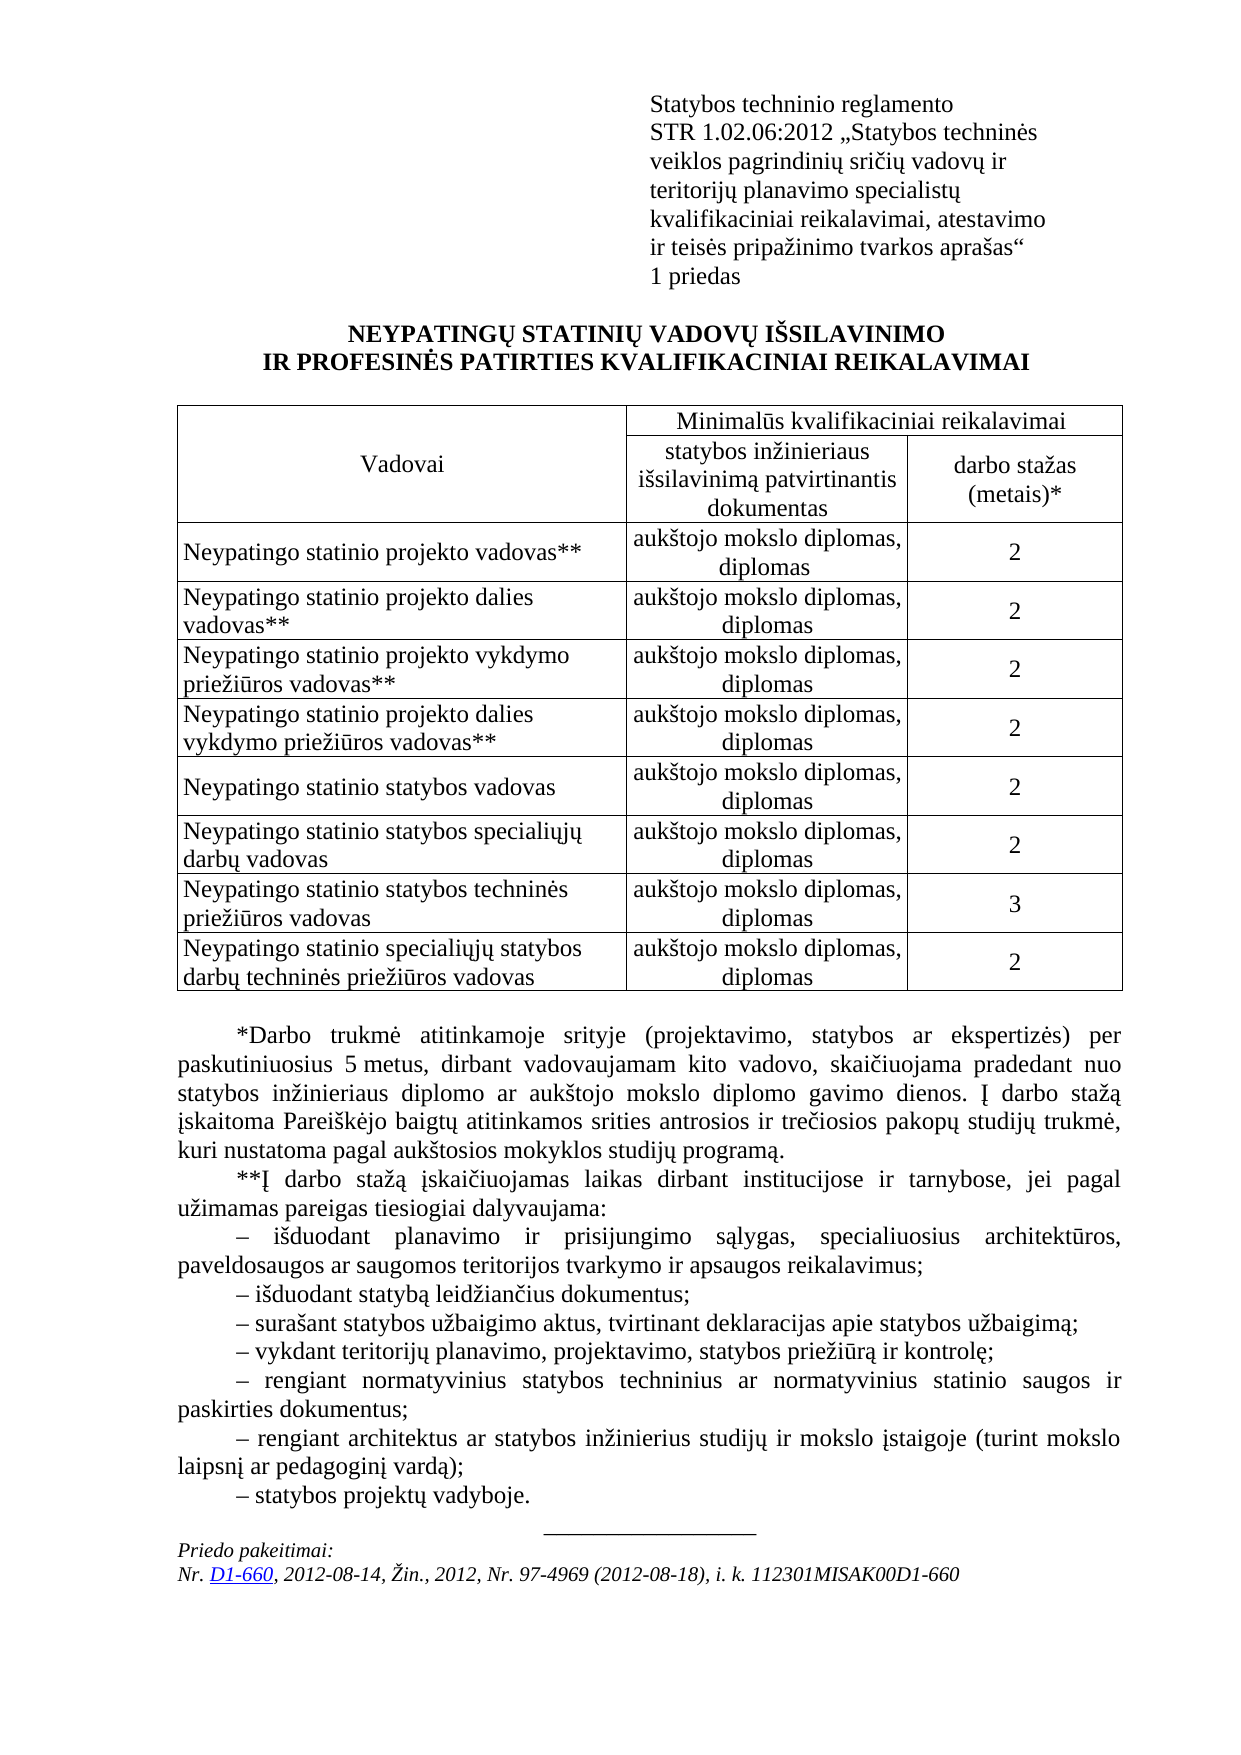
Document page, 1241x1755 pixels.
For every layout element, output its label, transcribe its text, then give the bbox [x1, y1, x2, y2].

table_cell Neypatingo statinio projekto vadovas** [178, 523, 626, 581]
text IR PROFESINĖS PATIRTIES KVALIFIKACINIAI REIKALAVIMAI [177, 347, 1122, 376]
text 1 priedas [649, 261, 1122, 290]
table_cell aukštojo mokslo diplomas, diplomas [627, 816, 907, 873]
table_header Vadovai [178, 406, 626, 522]
text ir teisės pripažinimo tvarkos aprašas“ [649, 232, 1122, 261]
table_cell aukštojo mokslo diplomas, diplomas [627, 582, 907, 639]
text Statybos techninio reglamento [649, 89, 1122, 117]
table_cell Neypatingo statinio projekto dalies vykdymo priežiūros vadovas** [178, 699, 626, 756]
table_cell 2 [908, 933, 1122, 990]
text veiklos pagrindinių sričių vadovų ir [649, 146, 1122, 175]
table_cell 2 [908, 757, 1122, 815]
table_cell 2 [908, 640, 1122, 698]
text _________________ [177, 1509, 1122, 1538]
text – surašant statybos užbaigimo aktus, tvirtinant deklaracijas apie statybos užbaigimą; [177, 1308, 1122, 1336]
text STR 1.02.06:2012 „Statybos techninės [649, 117, 1122, 146]
table_cell Neypatingo statinio statybos vadovas [178, 757, 626, 815]
table_header Minimalūs kvalifikaciniai reikalavimai [627, 406, 1122, 435]
table_cell statybos inžinieriaus išsilavinimą patvirtinantis dokumentas [627, 436, 907, 522]
table_cell darbo stažas (metais)* [908, 436, 1122, 522]
table_cell 2 [908, 699, 1122, 756]
text – rengiant architektus ar statybos inžinierius studijų ir mokslo įstaigoje (turint mokslo laipsnį ar pedagoginį vardą); [177, 1423, 1122, 1480]
table_cell 2 [908, 582, 1122, 639]
text – vykdant teritorijų planavimo, projektavimo, statybos priežiūrą ir kontrolę; [177, 1336, 1122, 1365]
text – išduodant statybą leidžiančius dokumentus; [177, 1279, 1122, 1308]
table_cell aukštojo mokslo diplomas, diplomas [627, 933, 907, 990]
table_cell 3 [908, 874, 1122, 932]
text **Į darbo stažą įskaičiuojamas laikas dirbant institucijose ir tarnybose, jei pagal užimamas pareigas tiesiogiai dalyvaujama: [177, 1164, 1122, 1221]
table_cell 2 [908, 523, 1122, 581]
table_cell Neypatingo statinio projekto dalies vadovas** [178, 582, 626, 639]
table_cell aukštojo mokslo diplomas, diplomas [627, 699, 907, 756]
table_cell Neypatingo statinio statybos techninės priežiūros vadovas [178, 874, 626, 932]
text Nr. D1-660, 2012-08-14, Žin., 2012, Nr. 97-4969 (2012-08-18), i. k. 112301MISAK00D1-660 [177, 1562, 1122, 1586]
table_cell aukštojo mokslo diplomas, diplomas [627, 757, 907, 815]
text – išduodant planavimo ir prisijungimo sąlygas, specialiuosius architektūros, paveldosaugos ar saugomos teritorijos tvarkymo ir apsaugos reikalavimus; [177, 1221, 1122, 1279]
text *Darbo trukmė atitinkamoje srityje (projektavimo, statybos ar ekspertizės) per paskutiniuosius 5 metus, dirbant vadovaujamam kito vadovo, skaičiuojama pradedant nuo statybos inžinieriaus diplomo ar aukštojo mokslo diplomo gavimo dienos. Į darbo stažą įskaitoma Pareiškėjo baigtų atitinkamos srities antrosios ir trečiosios pakopų studijų trukmė, kuri nustatoma pagal aukštosios mokyklos studijų programą. [177, 1020, 1122, 1164]
table_cell 2 [908, 816, 1122, 873]
text – statybos projektų vadyboje. [177, 1480, 1122, 1509]
table_cell aukštojo mokslo diplomas, diplomas [627, 640, 907, 698]
table_cell aukštojo mokslo diplomas, diplomas [627, 874, 907, 932]
table_cell aukštojo mokslo diplomas, diplomas [627, 523, 907, 581]
text teritorijų planavimo specialistų [649, 175, 1122, 204]
text kvalifikaciniai reikalavimai, atestavimo [649, 204, 1122, 232]
text NEYPATINGŲ STATINIŲ VADOVŲ IŠSILAVINIMO [177, 319, 1122, 347]
text Priedo pakeitimai: [177, 1538, 1122, 1562]
table_cell Neypatingo statinio statybos specialiųjų darbų vadovas [178, 816, 626, 873]
table_cell Neypatingo statinio projekto vykdymo priežiūros vadovas** [178, 640, 626, 698]
table_cell Neypatingo statinio specialiųjų statybos darbų techninės priežiūros vadovas [178, 933, 626, 990]
text – rengiant normatyvinius statybos techninius ar normatyvinius statinio saugos ir paskirties dokumentus; [177, 1365, 1122, 1423]
